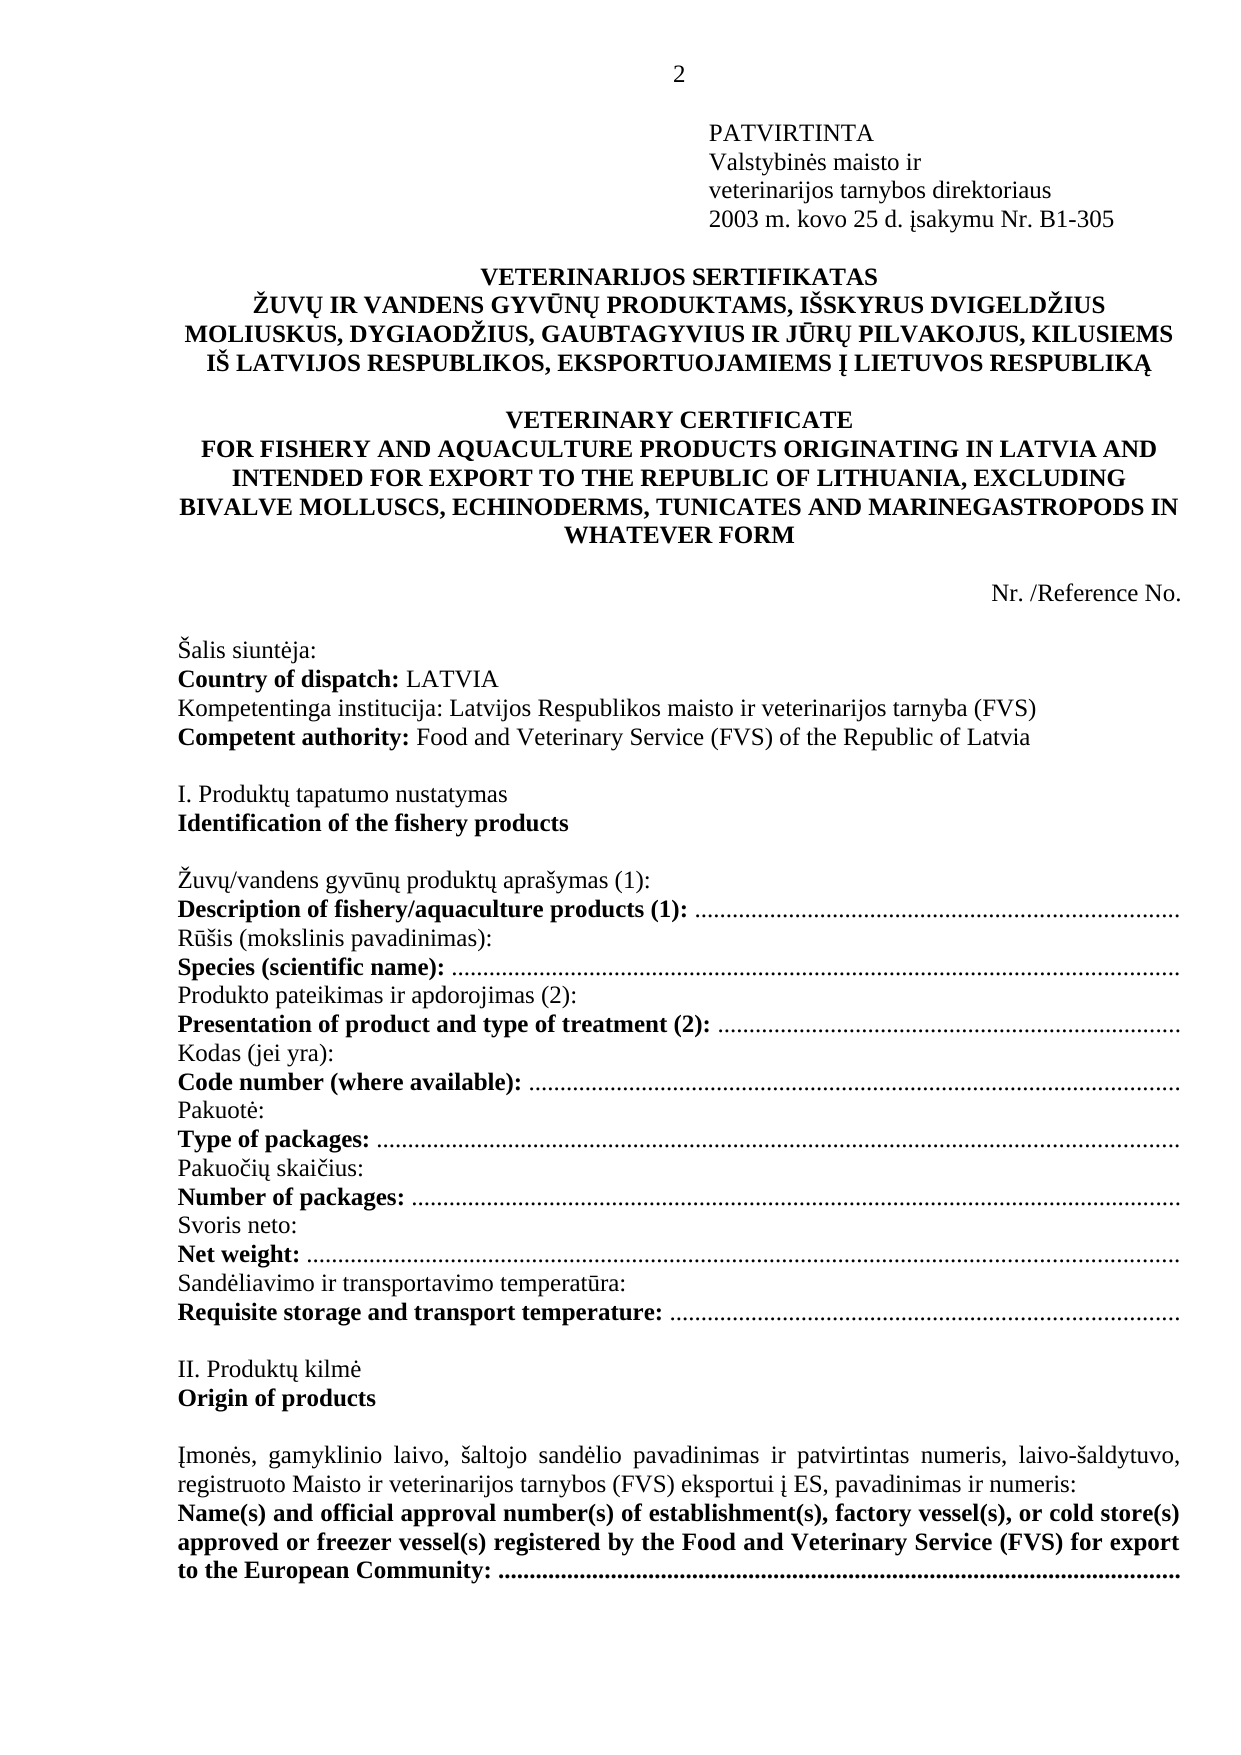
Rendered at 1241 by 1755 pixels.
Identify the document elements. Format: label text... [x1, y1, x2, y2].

text Produkto pateikimas ir apdorojimas (2): [177, 981, 1181, 1009]
text Description of fishery/aquaculture products (1): [177, 894, 1181, 923]
text Įmonės, gamyklinio laivo, šaltojo sandėlio pavadinimas ir patvirtintas numeris, laivo-šaldytuvo, registruoto Maisto ir veterinarijos tarnybos (FVS) eksportui į ES, pavadinimas ir numeris: [177, 1441, 1181, 1498]
text I. Produktų tapatumo nustatymas [177, 779, 1181, 808]
text Type of packages: [177, 1124, 1181, 1153]
text Sandėliavimo ir transportavimo temperatūra: [177, 1268, 1181, 1297]
text II. Produktų kilmė [177, 1354, 1181, 1383]
text Name(s) and official approval number(s) of establishment(s), factory vessel(s), or cold store(s) approved or freezer vessel(s) registered by the Food and Veterinary Service (FVS) for export to the European Community: [177, 1498, 1181, 1584]
text Code number (where available): [177, 1067, 1181, 1096]
text Origin of products [177, 1383, 1181, 1412]
text FOR FISHERY AND AQUACULTURE PRODUCTS ORIGINATING IN LATVIA AND INTENDED FOR EXPORT TO THE REPUBLIC OF LITHUANIA, EXCLUDING BIVALVE MOLLUSCS, ECHINODERMS, TUNICATES AND MARINEGASTROPODS IN WHATEVER FORM [177, 434, 1181, 549]
text Presentation of product and type of treatment (2): [177, 1009, 1181, 1038]
text Net weight: [177, 1239, 1181, 1268]
text Valstybinės maisto ir [177, 147, 1181, 176]
text Competent authority: Food and Veterinary Service (FVS) of the Republic of Latvia [177, 722, 1181, 751]
text ŽUVŲ IR VANDENS GYVŪNŲ PRODUKTAMS, IŠSKYRUS DVIGELDŽIUS MOLIUSKUS, DYGIAODŽIUS, GAUBTAGYVIUS IR JŪRŲ PILVAKOJUS, KILUSIEMS IŠ LATVIJOS RESPUBLIKOS, EKSPORTUOJAMIEMS Į LIETUVOS RESPUBLIKĄ [177, 291, 1181, 377]
text PATVIRTINTA [709, 118, 1181, 147]
text Pakuočių skaičius: [177, 1153, 1181, 1182]
text Žuvų/vandens gyvūnų produktų aprašymas (1): [177, 866, 1181, 894]
text Nr. /Reference No. [177, 578, 1181, 607]
text Number of packages: [177, 1182, 1181, 1211]
text Country of dispatch: LATVIA [177, 664, 1181, 693]
text Kompetentinga institucija: Latvijos Respublikos maisto ir veterinarijos tarnyba (FVS) [177, 693, 1181, 722]
text Kodas (jei yra): [177, 1038, 1181, 1067]
text Requisite storage and transport temperature: [177, 1297, 1181, 1326]
text Species (scientific name): [177, 952, 1181, 981]
text VETERINARIJOS SERTIFIKATAS [177, 262, 1181, 291]
text veterinarijos tarnybos direktoriaus [177, 176, 1181, 204]
text Identification of the fishery products [177, 808, 1181, 837]
text Rūšis (mokslinis pavadinimas): [177, 923, 1181, 952]
text 2003 m. kovo 25 d. įsakymu Nr. B1-305 [177, 204, 1181, 233]
text VETERINARY CERTIFICATE [177, 406, 1181, 434]
text Šalis siuntėja: [177, 636, 1181, 664]
text Svoris neto: [177, 1211, 1181, 1239]
text Pakuotė: [177, 1096, 1181, 1124]
